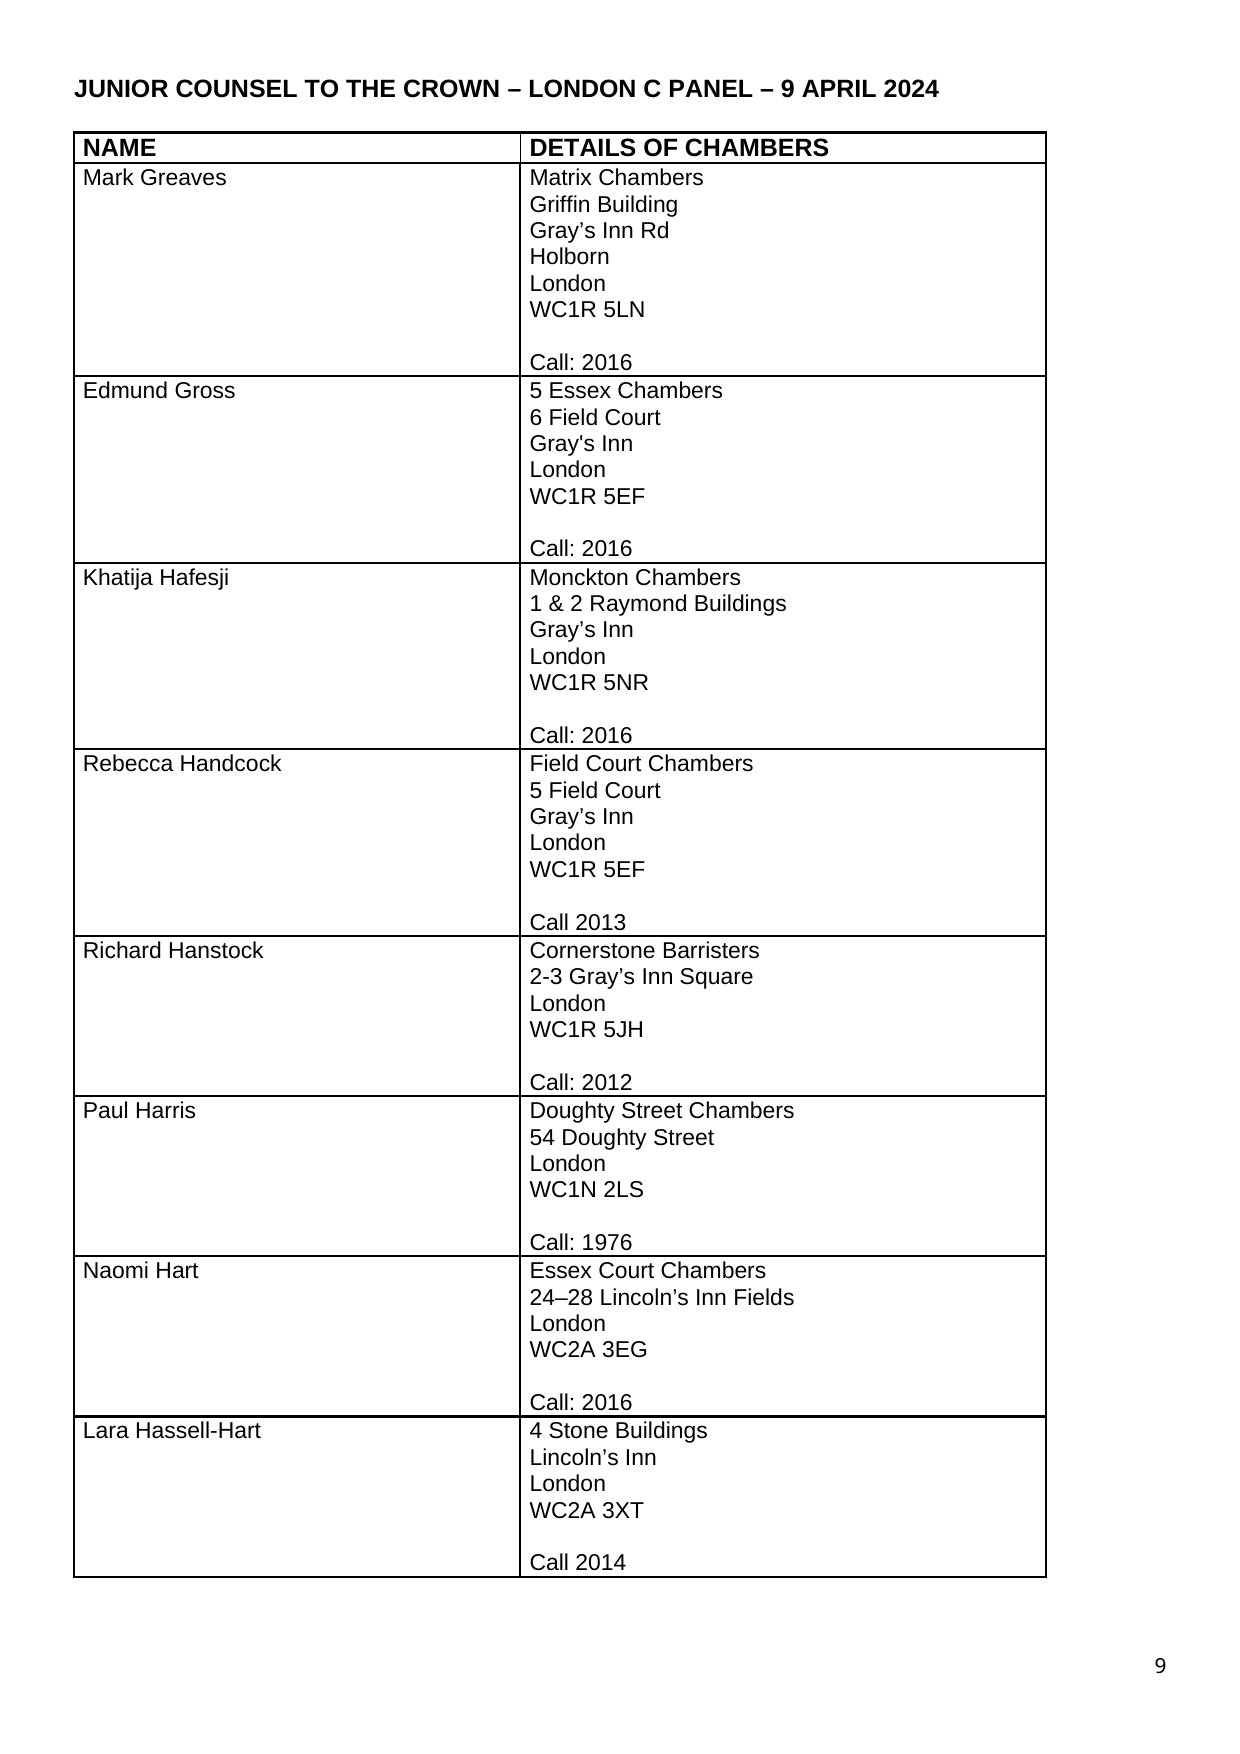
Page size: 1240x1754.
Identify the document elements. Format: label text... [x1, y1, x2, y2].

table_cell Matrix Chambers Griffin Building Gray’s Inn Rd Holborn London WC1R 5LN Call: 2016 [521, 164, 1045, 375]
table_cell Monckton Chambers 1 & 2 Raymond Buildings Gray’s Inn London WC1R 5NR Call: 2016 [521, 564, 1045, 748]
table_cell Naomi Hart [75, 1257, 519, 1415]
table_cell Paul Harris [75, 1097, 519, 1255]
table_cell Doughty Street Chambers 54 Doughty Street London WC1N 2LS Call: 1976 [521, 1097, 1045, 1255]
table_cell Khatija Hafesji [75, 564, 519, 748]
table_cell 4 Stone Buildings Lincoln’s Inn London WC2A 3XT Call 2014 [521, 1418, 1045, 1576]
table_cell Cornerstone Barristers 2-3 Gray’s Inn Square London WC1R 5JH Call: 2012 [521, 937, 1045, 1095]
table_cell Mark Greaves [75, 164, 519, 375]
table_cell 5 Essex Chambers 6 Field Court Gray's Inn London WC1R 5EF Call: 2016 [521, 377, 1045, 562]
table_header NAME [75, 134, 520, 162]
table_cell Edmund Gross [75, 377, 519, 562]
table_cell Lara Hassell-Hart [75, 1418, 519, 1576]
table_cell Rebecca Handcock [75, 750, 519, 935]
table_cell Richard Hanstock [75, 937, 519, 1095]
table_header DETAILS OF CHAMBERS [521, 134, 1045, 162]
table_cell Field Court Chambers 5 Field Court Gray’s Inn London WC1R 5EF Call 2013 [521, 750, 1045, 935]
table_cell Essex Court Chambers 24–28 Lincoln’s Inn Fields London WC2A 3EG Call: 2016 [521, 1257, 1045, 1415]
